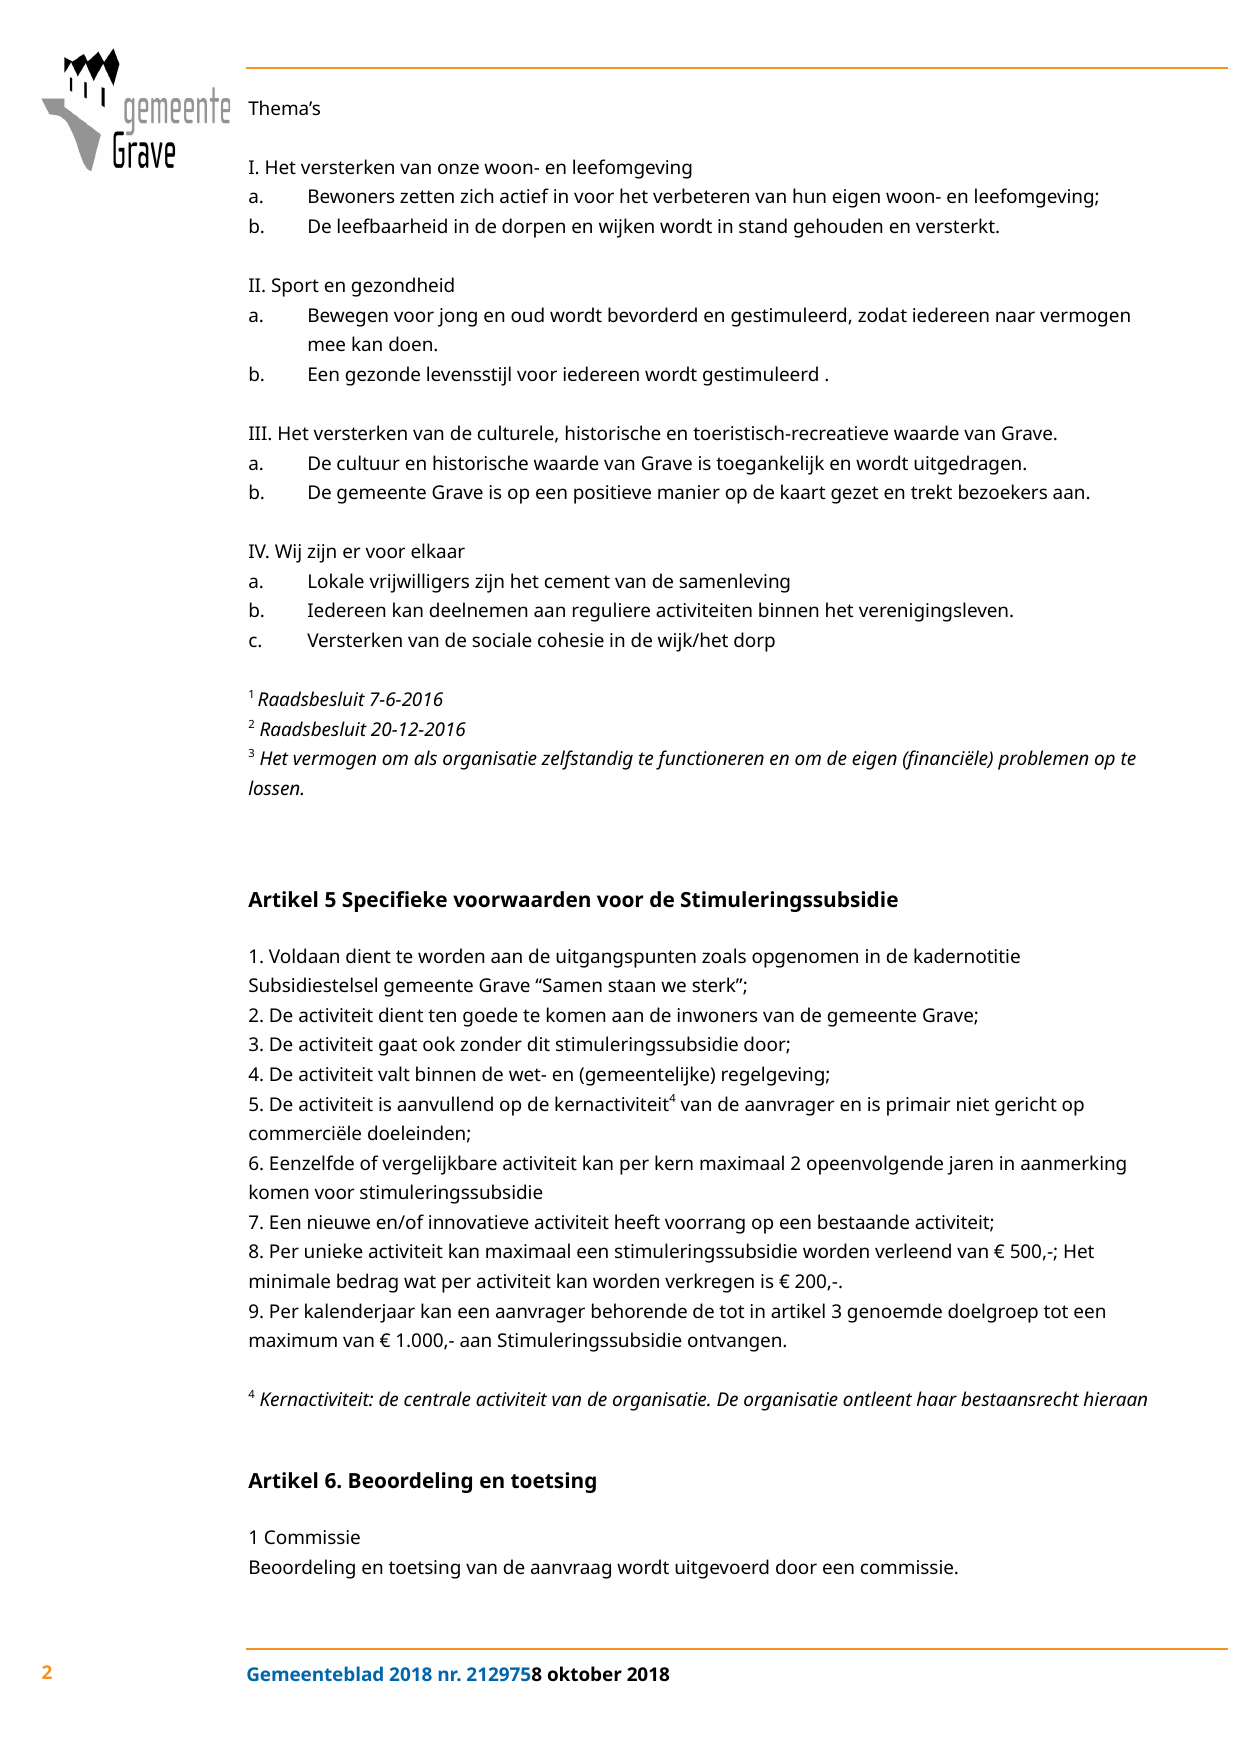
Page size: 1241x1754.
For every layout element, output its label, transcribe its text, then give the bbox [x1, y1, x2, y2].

list De gemeente Grave is op een positieve manier op de kaart gezet en trekt bezoekers aan. [248, 479, 1152, 505]
text 1 Commissie [248, 1524, 1152, 1550]
text 3 Het vermogen om als organisatie zelfstandig te functioneren en om de eigen (financiële) problemen op te lossen. [248, 746, 1152, 801]
text Thema’s [248, 95, 1152, 121]
text 7. Een nieuwe en/of innovatieve activiteit heeft voorrang op een bestaande activiteit; [248, 1209, 1152, 1235]
list De cultuur en historische waarde van Grave is toegankelijk en wordt uitgedragen. [248, 450, 1152, 476]
list Lokale vrijwilligers zijn het cement van de samenleving [248, 568, 1152, 594]
text 4. De activiteit valt binnen de wet- en (gemeentelijke) regelgeving; [248, 1061, 1152, 1087]
text 1 Raadsbesluit 7-6-2016 [248, 686, 1152, 712]
list De leefbaarheid in de dorpen en wijken wordt in stand gehouden en versterkt. [248, 213, 1152, 239]
text 6. Eenzelfde of vergelijkbare activiteit kan per kern maximaal 2 opeenvolgende jaren in aanmerking komen voor stimuleringssubsidie [248, 1150, 1152, 1205]
text Artikel 6. Beoordeling en toetsing [248, 1467, 1152, 1495]
text 2. De activiteit dient ten goede te komen aan de inwoners van de gemeente Grave; [248, 1002, 1152, 1028]
text 8. Per unieke activiteit kan maximaal een stimuleringssubsidie worden verleend van € 500,-; Het minimale bedrag wat per activiteit kan worden verkregen is € 200,-. [248, 1239, 1152, 1294]
text Beoordeling en toetsing van de aanvraag wordt uitgevoerd door een commissie. [248, 1554, 1152, 1580]
text Artikel 5 Specifieke voorwaarden voor de Stimuleringssubsidie [248, 885, 1152, 913]
list Versterken van de sociale cohesie in de wijk/het dorp [248, 627, 1152, 653]
text 3. De activiteit gaat ook zonder dit stimuleringssubsidie door; [248, 1032, 1152, 1057]
text 4 Kernactiviteit: de centrale activiteit van de organisatie. De organisatie ontleent haar bestaansrecht hieraan [248, 1387, 1152, 1412]
list Bewoners zetten zich actief in voor het verbeteren van hun eigen woon- en leefomgeving; [248, 183, 1152, 209]
text III. Het versterken van de culturele, historische en toeristisch-recreatieve waarde van Grave. [248, 420, 1152, 446]
list Iedereen kan deelnemen aan reguliere activiteiten binnen het verenigingsleven. [248, 598, 1152, 623]
text 1. Voldaan dient te worden aan de uitgangspunten zoals opgenomen in de kadernotitie Subsidiestelsel gemeente Grave “Samen staan we sterk”; [248, 943, 1152, 998]
text 9. Per kalenderjaar kan een aanvrager behorende de tot in artikel 3 genoemde doelgroep tot een maximum van € 1.000,- aan Stimuleringssubsidie ontvangen. [248, 1298, 1152, 1353]
list Een gezonde levensstijl voor iedereen wordt gestimuleerd . [248, 361, 1152, 387]
list Bewegen voor jong en oud wordt bevorderd en gestimuleerd, zodat iedereen naar vermogen mee kan doen. [248, 302, 1152, 357]
picture [41, 47, 231, 172]
text 2 Raadsbesluit 20-12-2016 [248, 716, 1152, 742]
text 5. De activiteit is aanvullend op de kernactiviteit4 van de aanvrager en is primair niet gericht op commerciële doeleinden; [248, 1091, 1152, 1146]
text IV. Wij zijn er voor elkaar [248, 538, 1152, 564]
text II. Sport en gezondheid [248, 272, 1152, 298]
text I. Het versterken van onze woon- en leefomgeving [248, 154, 1152, 180]
